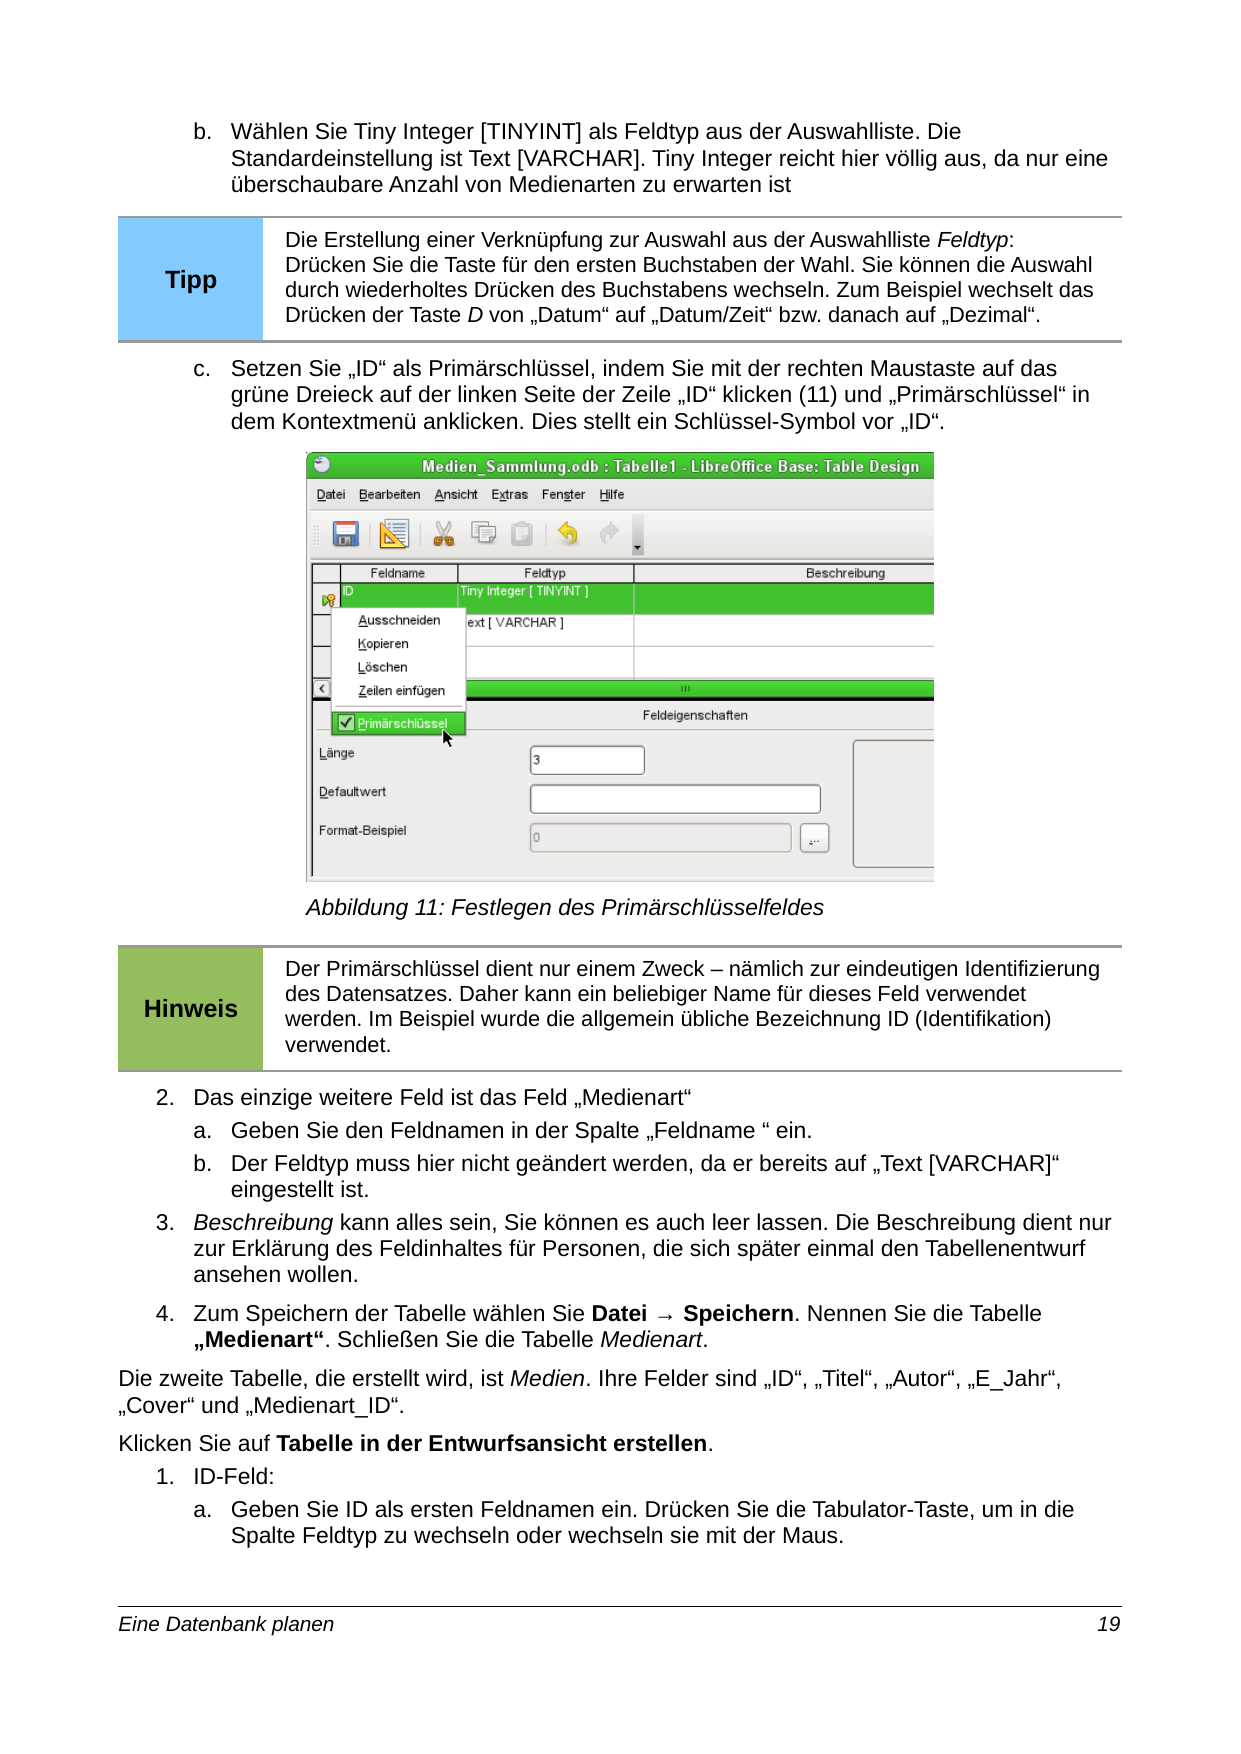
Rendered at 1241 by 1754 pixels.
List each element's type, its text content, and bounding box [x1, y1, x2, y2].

table_header Die Erstellung einer Verknüpfung zur Auswahl aus der Auswahlliste Feldtyp: Drücken Sie die Taste für den ersten Buchstaben der Wahl. Sie können die Auswahl durch wiederholtes Drücken des Buchstabens wechseln. Zum Beispiel wechselt das Drücken der Taste D von „Datum“ auf „Datum/Zeit“ bzw. danach auf „Dezimal“. [264, 218, 1122, 340]
list Setzen Sie „ID“ als Primärschlüssel, indem Sie mit der rechten Maustaste auf das grüne Dreieck auf der linken Seite der Zeile „ID“ klicken (Abbildung 11) und „Primärschlüssel“ in dem Kontextmenü anklicken. Dies stellt ein Schlüssel-Symbol vor „ID“. [193, 355, 1122, 434]
list Geben Sie den Feldnamen in der Spalte „Feldname “ ein. [193, 1117, 1122, 1143]
list Beschreibung kann alles sein, Sie können es auch leer lassen. Die Beschreibung dient nur zur Erklärung des Feldinhaltes für Personen, die sich später einmal den Tabellenentwurf ansehen wollen. [156, 1208, 1122, 1287]
list ID-Feld: [156, 1463, 1122, 1489]
list Zum Speichern der Tabelle wählen Sie Datei → Speichern. Nennen Sie die Tabelle „Medienart“. Schließen Sie die Tabelle Medienart. [156, 1300, 1122, 1353]
list Wählen Sie Tiny Integer [TINYINT] als Feldtyp aus der Auswahlliste. Die Standardeinstellung ist Text [VARCHAR]. Tiny Integer reicht hier völlig aus, da nur eine überschaubare Anzahl von Medienarten zu erwarten ist [193, 118, 1122, 197]
picture [306, 452, 934, 882]
list Das einzige weitere Feld ist das Feld „Medienart“ [156, 1084, 1122, 1111]
text Die zweite Tabelle, die erstellt wird, ist Medien. Ihre Felder sind „ID“, „Titel“, „Autor“, „E_Jahr“, „Cover“ und „Medienart_ID“. [118, 1365, 1122, 1418]
list Klicken Sie auf Tabelle in der Entwurfsansicht erstellen. [118, 1430, 1122, 1457]
table_header Tipp [118, 218, 263, 340]
table_header Der Primärschlüssel dient nur einem Zweck – nämlich zur eindeutigen Identifizierung des Datensatzes. Daher kann ein beliebiger Name für dieses Feld verwendet werden. Im Beispiel wurde die allgemein übliche Bezeichnung ID (Identifikation) verwendet. [264, 948, 1122, 1070]
text Abbildung 11: Festlegen des Primärschlüsselfeldes [306, 894, 934, 920]
table_header Hinweis [118, 948, 263, 1070]
list Der Feldtyp muss hier nicht geändert werden, da er bereits auf „Text [VARCHAR]“ eingestellt ist. [193, 1149, 1122, 1202]
list Geben Sie ID als ersten Feldnamen ein. Drücken Sie die Tabulator-Taste, um in die Spalte Feldtyp zu wechseln oder wechseln sie mit der Maus. [193, 1496, 1122, 1548]
